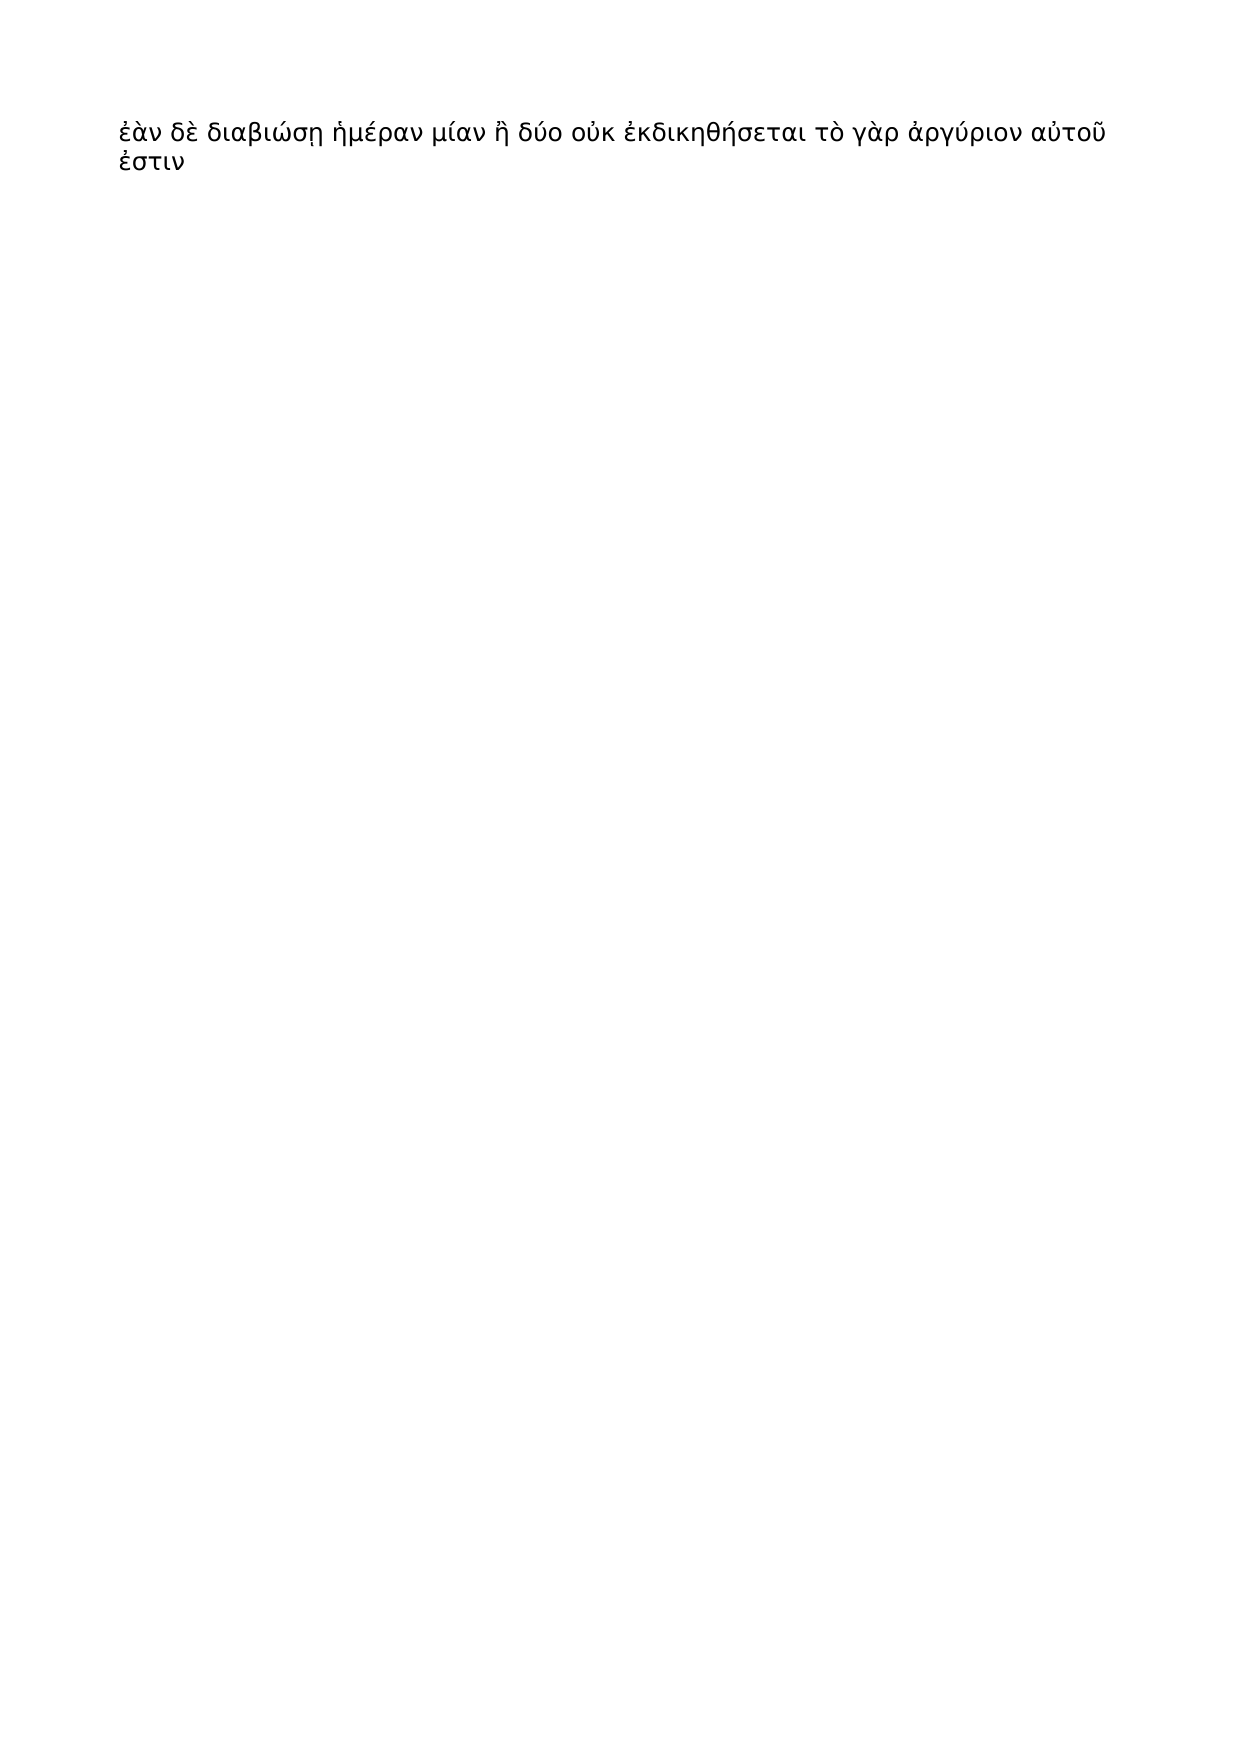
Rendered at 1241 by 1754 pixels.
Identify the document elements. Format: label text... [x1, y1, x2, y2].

text ἐὰν δὲ διαβιώσῃ ἡμέραν μίαν ἢ δύο οὐκ ἐκδικηθήσεται τὸ γὰρ ἀργύριον αὐτοῦ ἐστιν [118, 118, 1122, 176]
